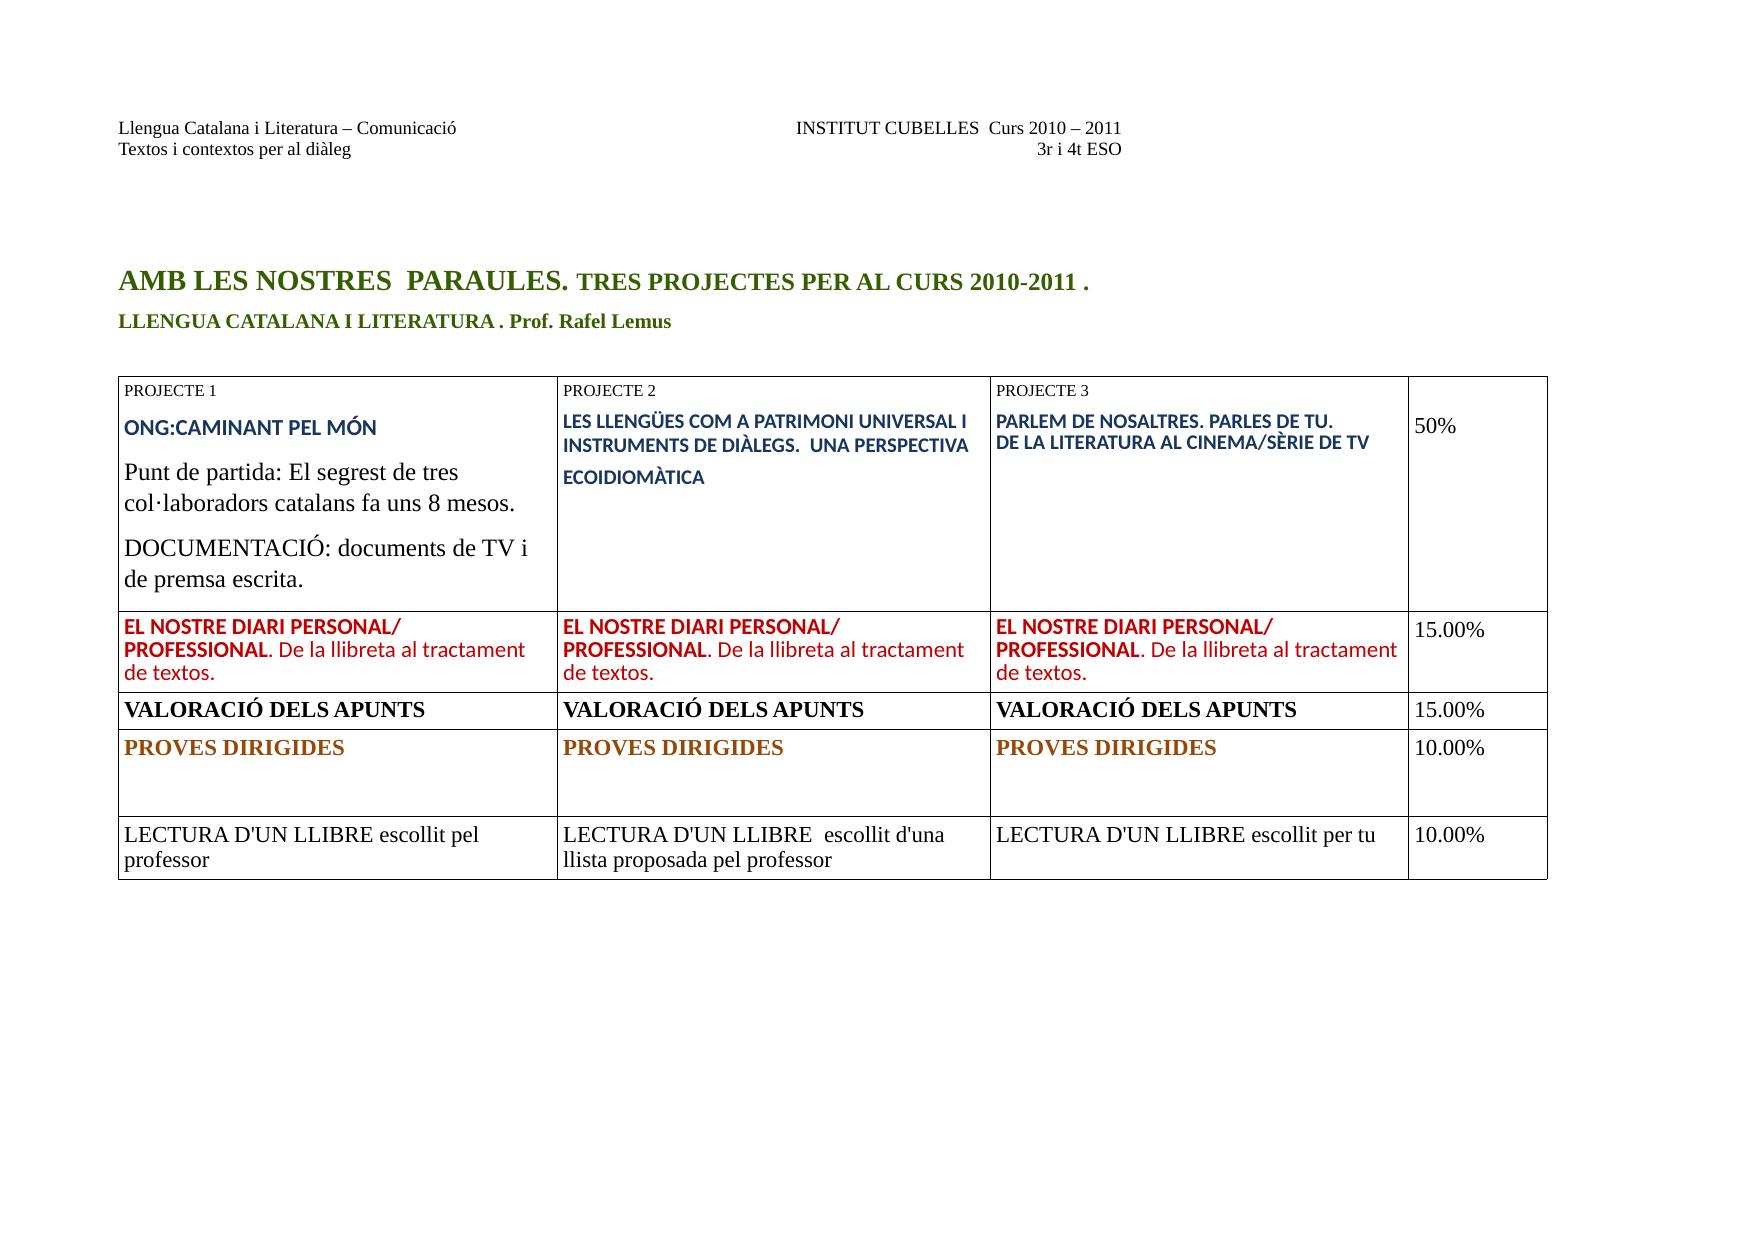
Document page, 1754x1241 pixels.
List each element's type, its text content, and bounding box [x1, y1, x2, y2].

table_cell LECTURA D'UN LLIBRE escollit per tu [991, 817, 1408, 878]
table_cell 15,00% [1409, 693, 1547, 729]
table_cell 10,00% [1409, 817, 1547, 878]
table_cell LECTURA D'UN LLIBRE escollit d'una llista proposada pel professor [558, 817, 990, 878]
table_cell VALORACIÓ DELS APUNTS [558, 693, 990, 729]
table_header PROJECTE 2 LES LLENGÜES COM A PATRIMONI UNIVERSAL I INSTRUMENTS DE DIÀLEGS. UNA PERSPECTIVA ECOIDIOMÀTICA [558, 377, 990, 611]
table_header 50% [1409, 377, 1547, 611]
table_cell 15,00% [1409, 612, 1547, 692]
table_header PROJECTE 3 PARLEM DE NOSALTRES. PARLES DE TU. DE LA LITERATURA AL CINEMA/SÈRIE DE TV [991, 377, 1408, 611]
text LLENGUA CATALANA I LITERATURA . Prof. Rafel Lemus [118, 309, 1636, 333]
table_cell EL NOSTRE DIARI PERSONAL/ PROFESSIONAL. De la llibreta al tractament de textos. [991, 612, 1408, 692]
table_cell PROVES DIRIGIDES [991, 730, 1408, 816]
table_cell EL NOSTRE DIARI PERSONAL/ PROFESSIONAL. De la llibreta al tractament de textos. [119, 612, 557, 692]
table_cell EL NOSTRE DIARI PERSONAL/ PROFESSIONAL. De la llibreta al tractament de textos. [558, 612, 990, 692]
table_cell LECTURA D'UN LLIBRE escollit pel professor [119, 817, 557, 878]
table_cell PROVES DIRIGIDES [558, 730, 990, 816]
table_cell 10,00% [1409, 730, 1547, 816]
table_header PROJECTE 1 ONG:CAMINANT PEL MÓN Punt de partida: El segrest de tres col·laboradors catalans fa uns 8 mesos. DOCUMENTACIÓ: documents de TV i de premsa escrita. [119, 377, 557, 611]
table_cell PROVES DIRIGIDES [119, 730, 557, 816]
text AMB LES NOSTRES PARAULES. TRES PROJECTES PER AL CURS 2010-2011 . [118, 265, 1636, 297]
table_cell VALORACIÓ DELS APUNTS [119, 693, 557, 729]
table_cell VALORACIÓ DELS APUNTS [991, 693, 1408, 729]
